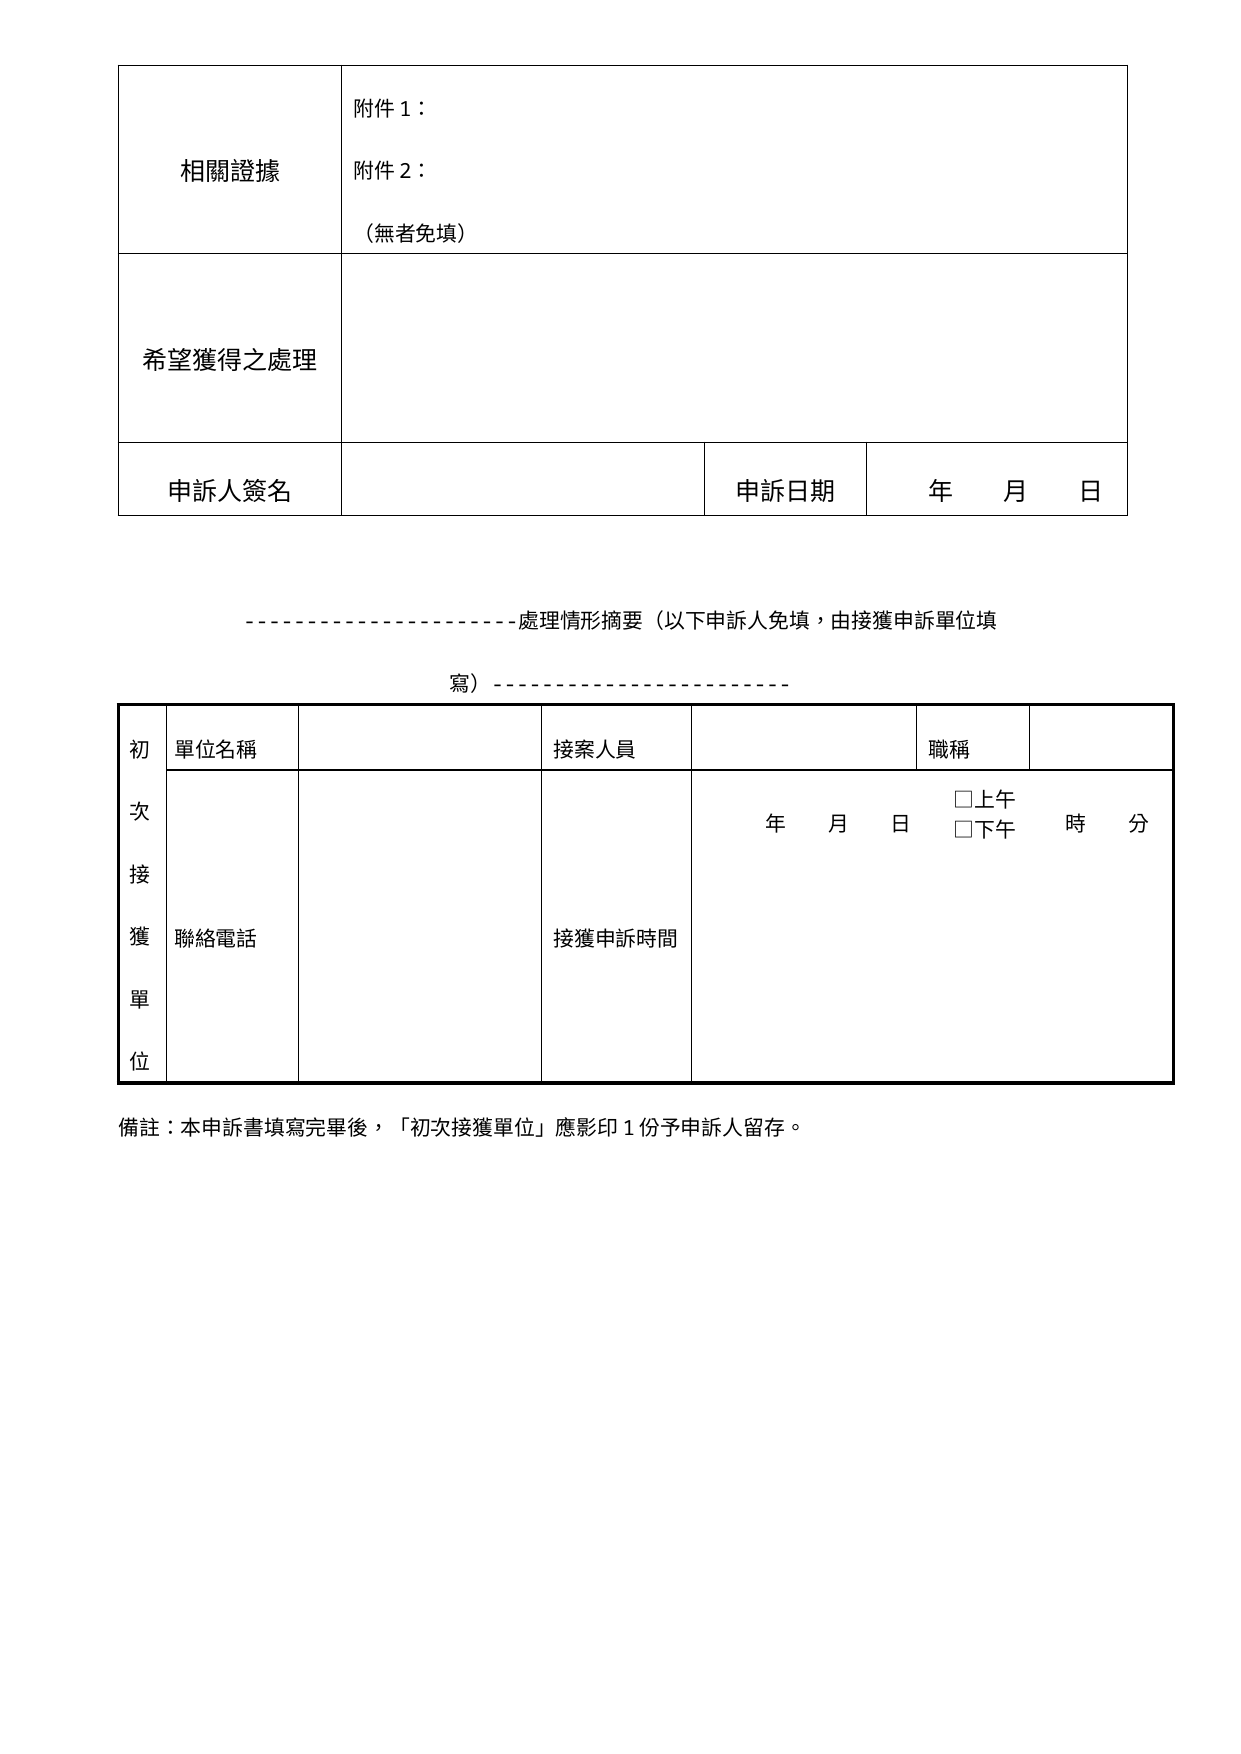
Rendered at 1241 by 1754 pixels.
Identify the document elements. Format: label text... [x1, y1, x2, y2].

table_cell 希望獲得之處理 [119, 254, 341, 442]
table_cell 申訴人簽名 [119, 443, 341, 515]
table_cell [342, 443, 704, 515]
table_cell 接獲申訴時間 [542, 771, 691, 1081]
table_cell 年 月 日 [867, 443, 1127, 515]
table_header 職稱 [917, 706, 1029, 769]
table_cell [299, 771, 541, 1081]
table_header 接案人員 [542, 706, 691, 769]
table_header [692, 706, 916, 769]
table_header [299, 706, 541, 769]
table_cell [342, 254, 1127, 442]
table_header 單位名稱 [167, 706, 298, 769]
table_cell 附件1： 附件2： （無者免填） [342, 66, 1127, 253]
table_cell 相關證據 [119, 66, 341, 253]
text 備註：本申訴書填寫完畢後，「初次接獲單位」應影印1份予申訴人留存。 [118, 1085, 1122, 1147]
table_cell 申訴日期 [705, 443, 866, 515]
table_header [1030, 706, 1172, 769]
table_cell 年 月 日 □上午□下午 時 分 [692, 771, 1172, 1081]
table_header 初次接獲單位 [120, 706, 166, 1081]
table_cell 聯絡電話 [167, 771, 298, 1081]
text ----------------------處理情形摘要（以下申訴人免填，由接獲申訴單位填寫）------------------------ [118, 578, 1122, 703]
